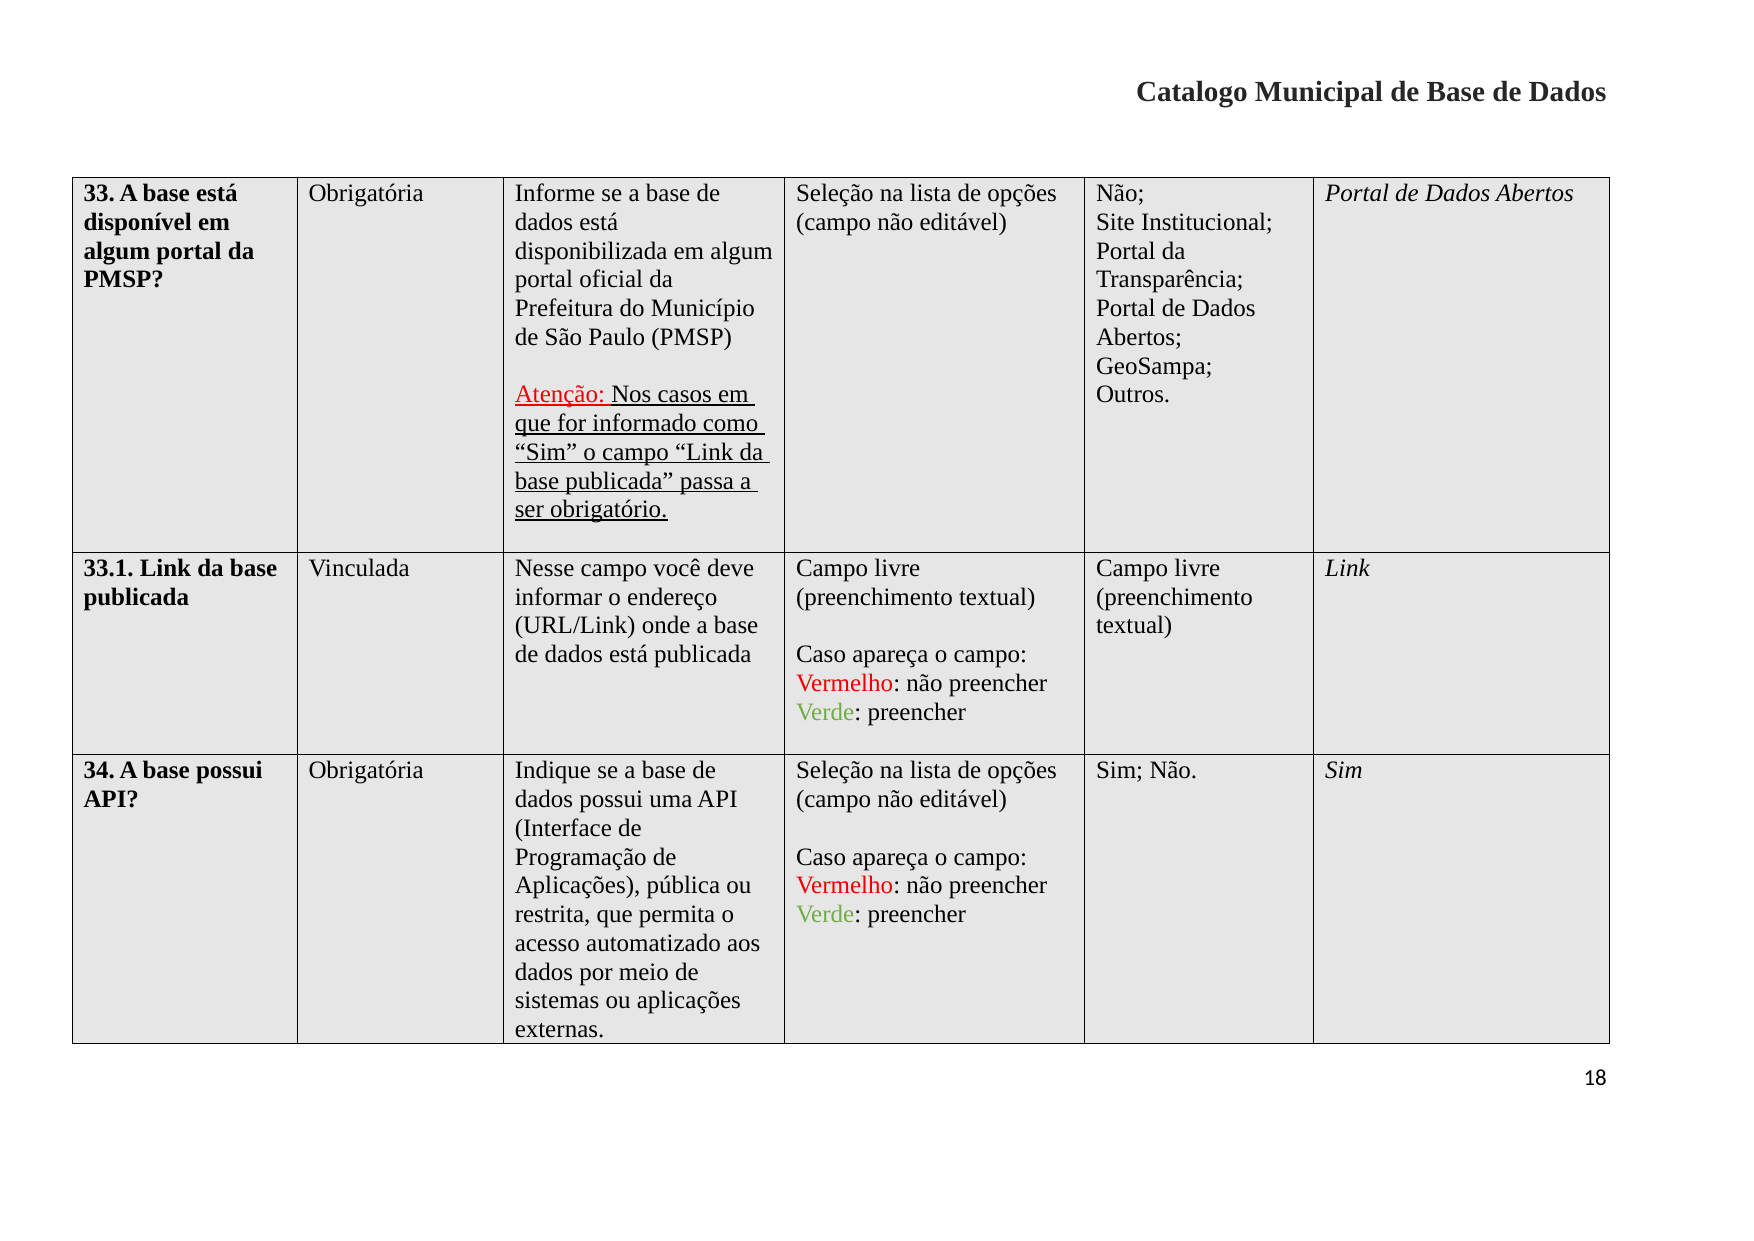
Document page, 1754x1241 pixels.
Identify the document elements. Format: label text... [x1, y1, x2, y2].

table_cell 33.1. Link da base publicada [73, 553, 297, 754]
table_cell Campo livre (preenchimento textual) [1085, 553, 1313, 754]
table_cell Link [1314, 553, 1609, 754]
table_cell Informe se a base de dados está disponibilizada em algum portal oficial da Prefeitura do Município de São Paulo (PMSP) Atenção: Nos casos em que for informado como “Sim” o campo “Link da base publicada” passa a ser obrigatório. [504, 178, 784, 552]
table_cell Portal de Dados Abertos [1314, 178, 1609, 552]
table_cell Vinculada [298, 553, 503, 754]
table_cell Seleção na lista de opções (campo não editável) [785, 178, 1084, 552]
table_cell Indique se a base de dados possui uma API (Interface de Programação de Aplicações), pública ou restrita, que permita o acesso automatizado aos dados por meio de sistemas ou aplicações externas. [504, 755, 784, 1043]
table_cell Sim [1314, 755, 1609, 1043]
table_cell Sim; Não. [1085, 755, 1313, 1043]
table_cell 34. A base possui API? [73, 755, 297, 1043]
table_cell Não; Site Institucional; Portal da Transparência; Portal de Dados Abertos; GeoSampa; Outros. [1085, 178, 1313, 552]
table_cell Obrigatória [298, 755, 503, 1043]
table_cell Nesse campo você deve informar o endereço (URL/Link) onde a base de dados está publicada [504, 553, 784, 754]
table_cell Campo livre (preenchimento textual) Caso apareça o campo: Vermelho: não preencher Verde: preencher [785, 553, 1084, 754]
table_cell Seleção na lista de opções (campo não editável) Caso apareça o campo: Vermelho: não preencher Verde: preencher [785, 755, 1084, 1043]
table_cell Obrigatória [298, 178, 503, 552]
table_cell 33. A base está disponível em algum portal da PMSP? [73, 178, 297, 552]
